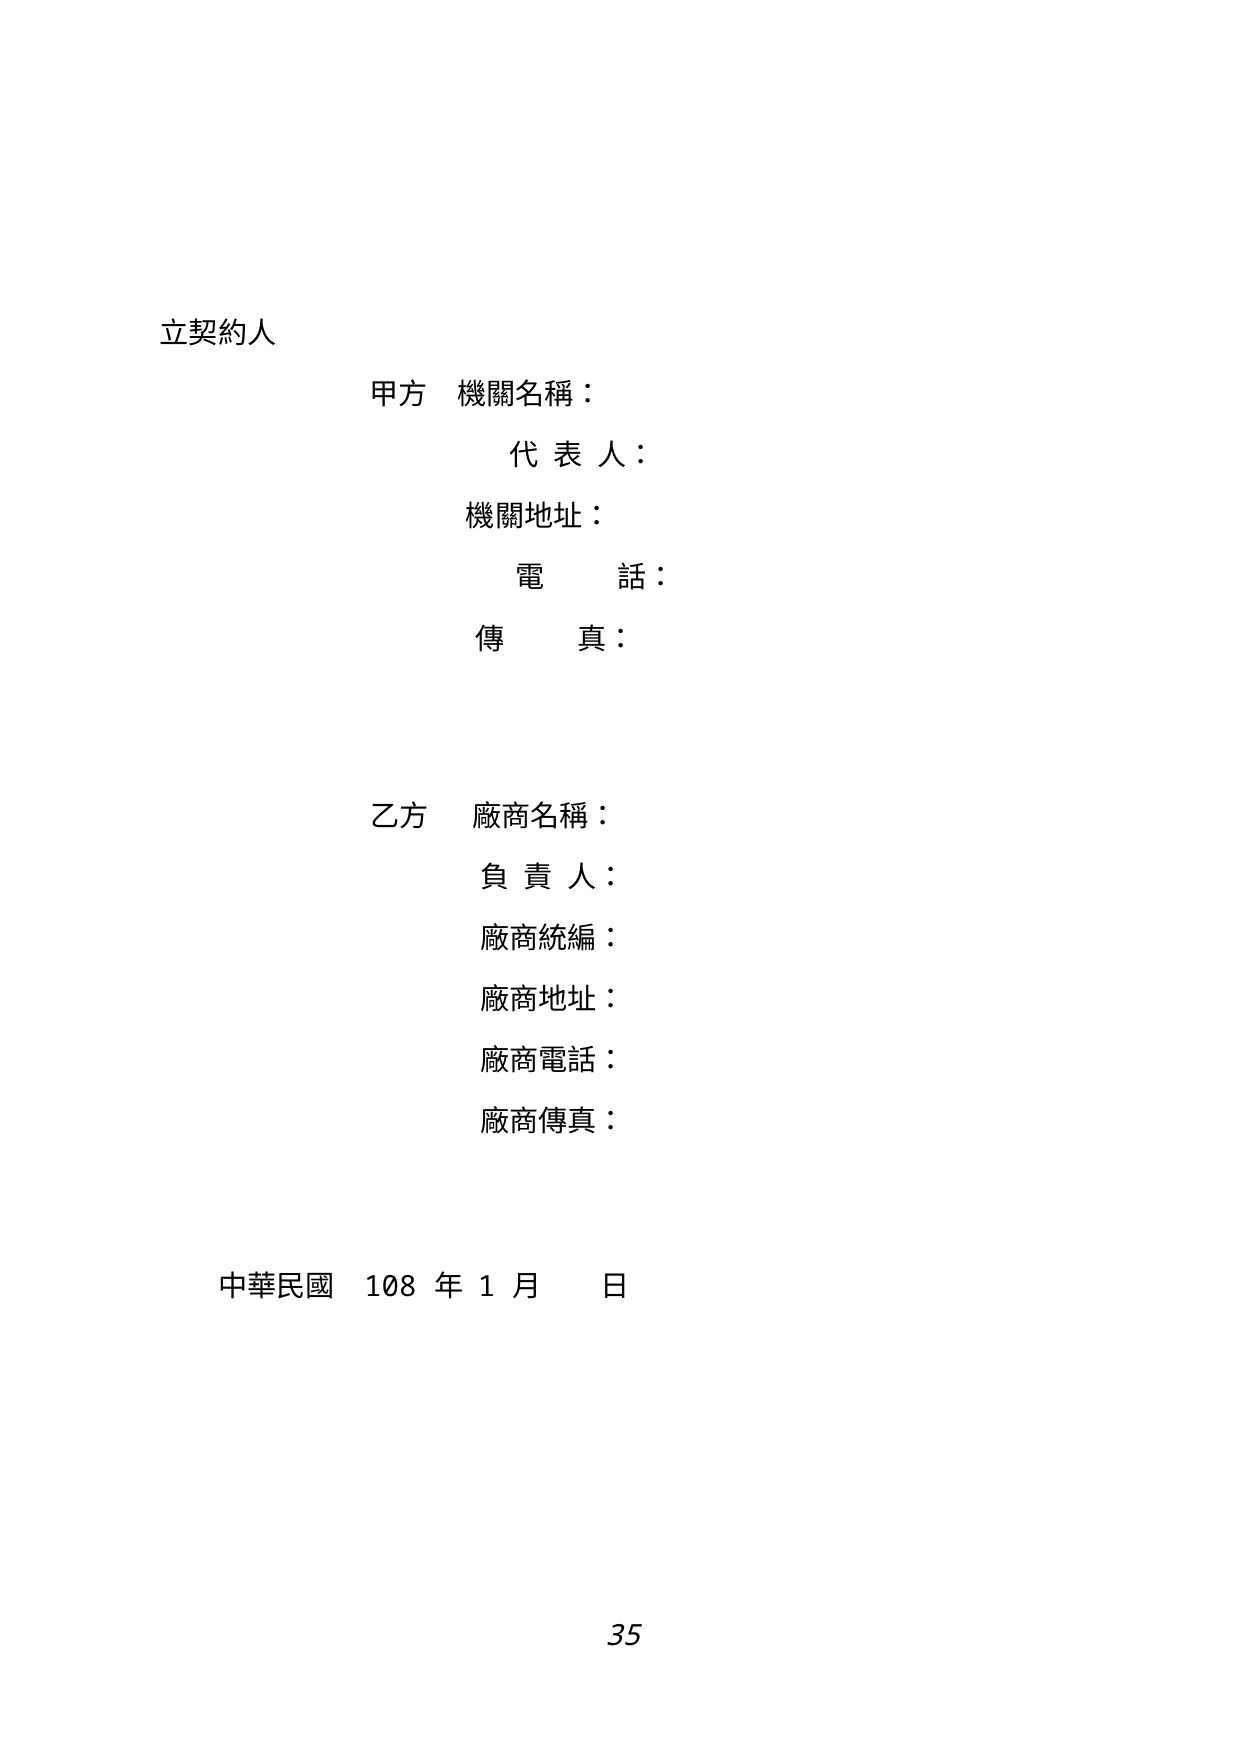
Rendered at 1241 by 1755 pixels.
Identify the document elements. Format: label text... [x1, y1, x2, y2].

text 甲方 機關名稱： [194, 371, 1110, 413]
text 傳 真： [195, 615, 1110, 658]
text 代 表 人： [159, 432, 1110, 474]
text 中華民國 108 年 1 月 日 [218, 1263, 1052, 1305]
text 電 話： [130, 554, 1110, 596]
text 廠商電話： [130, 1037, 1110, 1079]
text 乙方 廠商名稱： [195, 793, 1110, 835]
text 立契約人 [159, 309, 1110, 352]
text 廠商地址： [130, 976, 1110, 1018]
text 機關地址： [194, 493, 1110, 535]
text 廠商統編： [130, 915, 1110, 957]
text 負 責 人： [130, 854, 1110, 896]
text 廠商傳真： [130, 1098, 1110, 1140]
